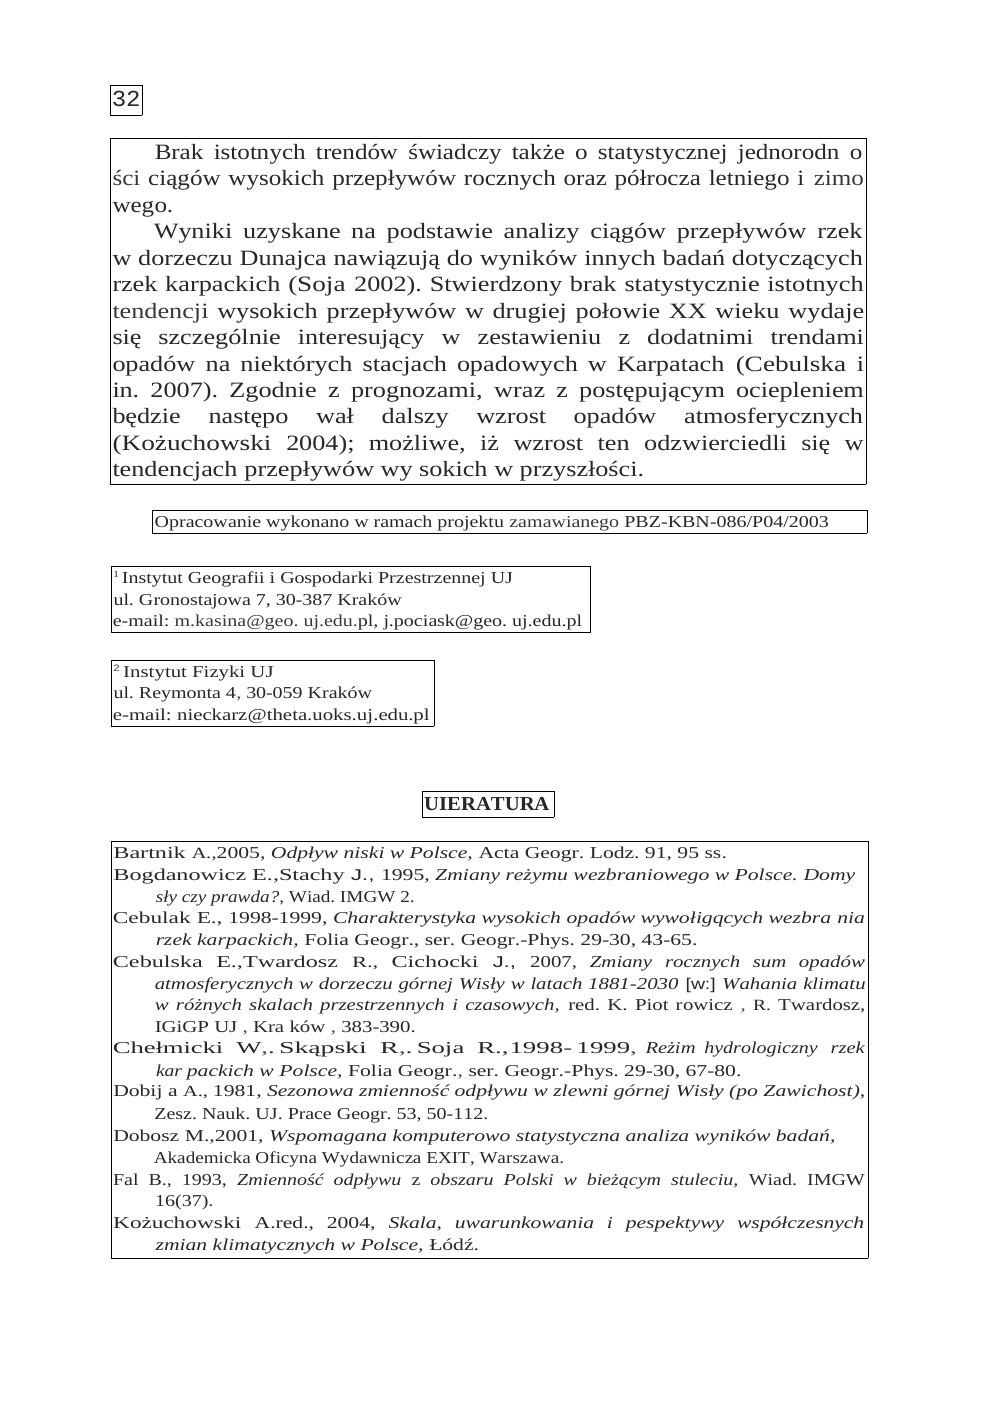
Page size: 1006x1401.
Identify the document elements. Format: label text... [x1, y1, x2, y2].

text Chełmicki W,. Skąpski R,. Soja R.,1998- 1999, Reżim hydrologiczny rzek kar­ packich w Polsce, Folia Geogr., ser. Geogr.-Phys. 29-30, 67-80. [113, 1038, 865, 1079]
text Brak istotnych trendów świadczy także o statystycznej jednorodn o­ ści ciągów wysokich przepływów rocznych oraz półrocza letniego i zimo­ wego. [112, 139, 864, 217]
text Bartnik A.,2005, Odpływ niski w Polsce, Acta Geogr. Lodz. 91, 95 ss. Bogdanowicz E.,Stachy J., 1995, Zmiany reżymu wezbraniowego w Polsce. Domy­ [113, 842, 864, 883]
text Opracowanie wykonano w ramach projektu zamawianego PBZ-KBN-086/P04/2003 [154, 512, 867, 531]
text Kożuchowski A.red., 2004, Skala, uwarunkowania i pespektywy współczesnych zmian klimatycznych w Polsce, Łódź. [113, 1213, 865, 1254]
text 32 [112, 87, 142, 113]
text Dobij a A., 1981, Sezonowa zmienność odpływu w zlewni górnej Wisły (po Zawichost), [113, 1082, 867, 1100]
text 1 Instytut Geografii i Gospodarki Przestrzennej UJ ul. Gronostajowa 7, 30-387 Kraków [113, 568, 533, 609]
text Akademicka Oficyna Wydawnicza EXIT, Warszawa. [154, 1148, 867, 1167]
text ul. Reymonta 4, 30-059 Kraków [113, 683, 434, 702]
text Wyniki uzyskane na podstawie analizy ciągów przepływów rzek w dorzeczu Dunajca nawiązują do wyników innych badań dotyczących rzek karpackich (Soja 2002). Stwierdzony brak statystycznie istotnych tendencji wysokich przepływów w drugiej połowie XX wieku wydaje się szczególnie interesujący w zestawieniu z dodatnimi trendami opadów na niektórych stacjach opadowych w Karpatach (Cebulska i in. 2007). Zgodnie z prognozami, wraz z postępującym ociepleniem będzie następo­ wał dalszy wzrost opadów atmosferycznych (Kożuchowski 2004); możliwe, iż wzrost ten odzwierciedli się w tendencjach przepływów wy­ sokich w przyszłości. [112, 218, 864, 482]
text 2 Instytut Fizyki UJ [113, 662, 434, 681]
text e-mail: nieckarz@theta.uoks.uj.edu.pl [113, 705, 434, 724]
text Cebulak E., 1998-1999, Charakterystyka wysokich opadów wywołigqcych wezbra­ nia rzek karpackich, Folia Geogr., ser. Geogr.-Phys. 29-30, 43-65. [113, 908, 865, 949]
text Fal B., 1993, Zmienność odpływu z obszaru Polski w bieżącym stuleciu, Wiad. IMGW 16(37). [113, 1169, 865, 1210]
text UIERATURA [424, 792, 554, 815]
text e-mail: m.kasina@geo. uj.edu.pl, j.pociask@geo. uj.edu.pl [113, 612, 590, 630]
text Cebulska E.,Twardosz R., Cichocki J., 2007, Zmiany rocznych sum opadów atmosferycznych w dorzeczu górnej Wisły w latach 1881-2030 [w:] Wahania klimatu w różnych skalach przestrzennych i czasowych, red. K. Piot rowicz , R. Twardosz, IGiGP UJ , Kra ków , 383-390. [113, 952, 865, 1036]
text Zesz. Nauk. UJ. Prace Geogr. 53, 50-112. [154, 1104, 867, 1123]
text Dobosz M.,2001, Wspomagana komputerowo statystyczna analiza wyników badań, [113, 1126, 867, 1145]
text sły czy prawda?, Wiad. IMGW 2. [156, 886, 867, 906]
